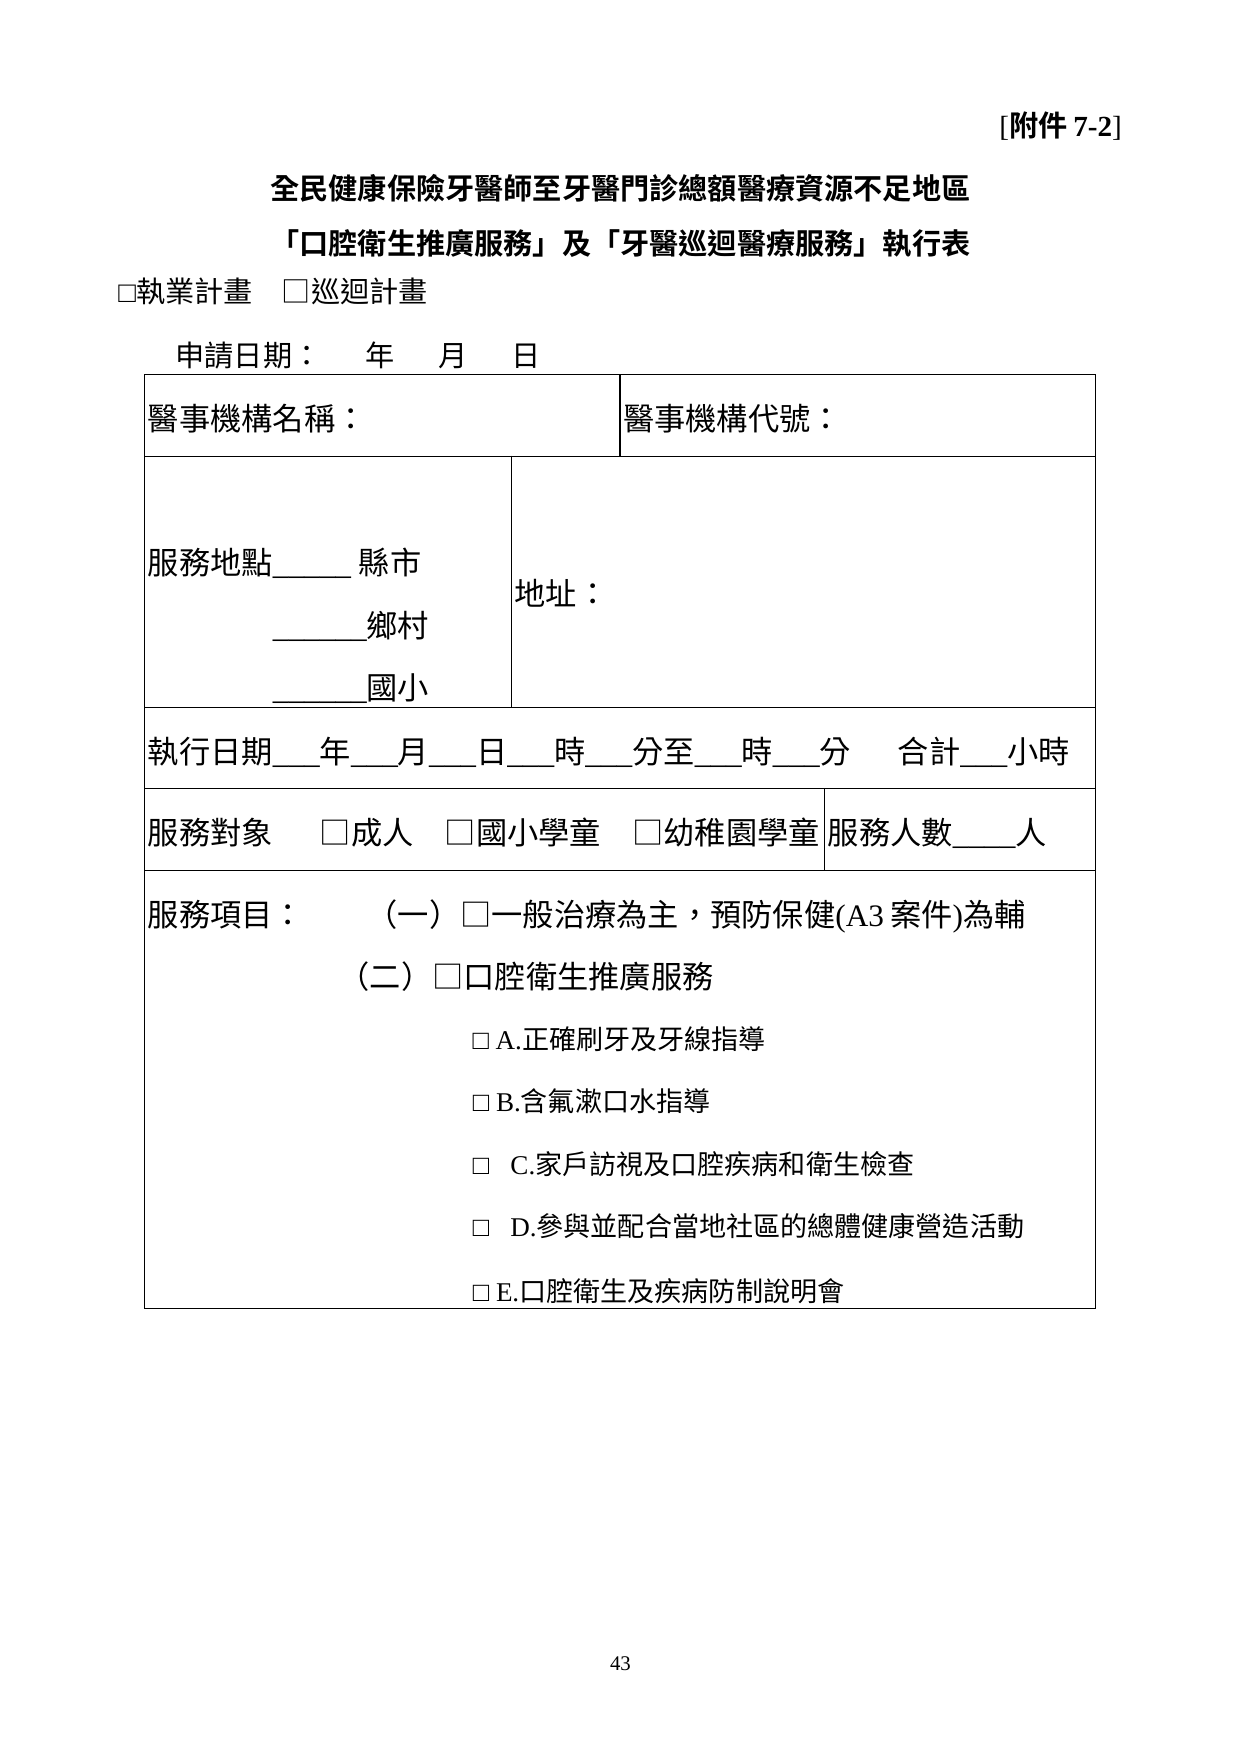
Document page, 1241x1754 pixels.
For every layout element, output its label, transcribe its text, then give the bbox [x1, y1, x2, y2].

table_cell 服務人數____人 [825, 789, 1095, 869]
table_cell 執行日期___年___月___日___時___分至___時___分 合計___小時 [145, 708, 1095, 788]
table_header 醫事機構名稱： [145, 375, 619, 456]
text 申請日期： 年 月 日 [118, 312, 1122, 374]
text 全民健康保險牙醫師至牙醫門診總額醫療資源不足地區 [118, 145, 1122, 207]
text 「口腔衛生推廣服務」及「牙醫巡迴醫療服務」執行表 [118, 207, 1122, 266]
text □執業計畫 □巡迴計畫 [118, 266, 1122, 312]
table_cell 地址： [512, 457, 1095, 707]
table_cell 服務地點_____ 縣市 ______鄉村 ______國小 [145, 457, 511, 707]
table_cell 服務項目： （一）□一般治療為主，預防保健(A3案件)為輔 （二）□口腔衛生推廣服務 □ A.正確刷牙及牙線指導 □ B.含氟漱口水指導 C.家戶訪視及口腔疾病和衛生檢查 D.參與並配合當地社區的總體健康營造活動 □ E.口腔衛生及疾病防制說明會 [145, 871, 1095, 1308]
text [附件7-2] [118, 82, 1121, 145]
table_header 醫事機構代號： [621, 375, 1095, 456]
table_cell 服務對象 □成人 □國小學童 □幼稚園學童 [145, 789, 824, 869]
